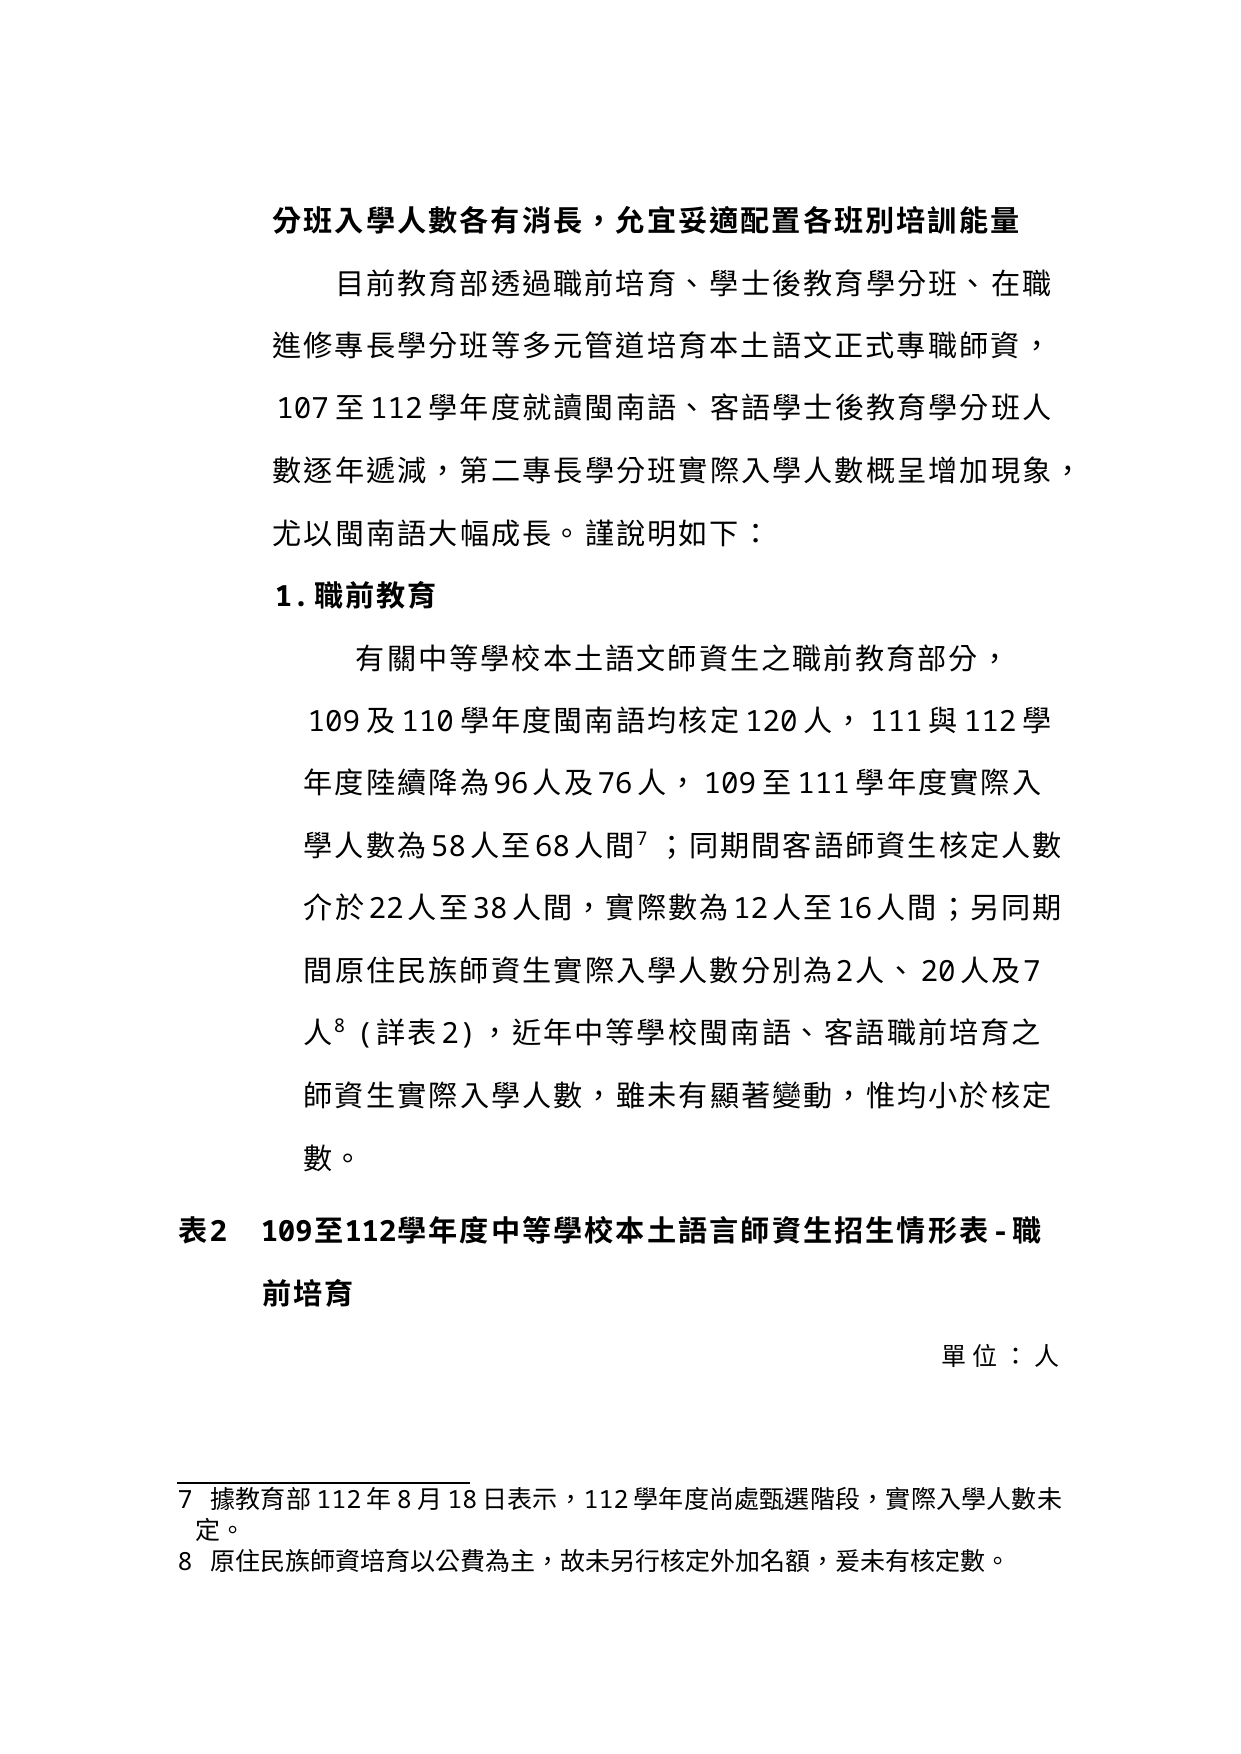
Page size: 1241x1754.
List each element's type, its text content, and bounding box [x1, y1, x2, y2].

text 目前教育部透過職前培育、學士後教育學分班、在職進修專長學分班等多元管道培育本土語文正式專職師資，107至112學年度就讀閩南語、客語學士後教育學分班人數逐年遞減，第二專長學分班實際入學人數概呈增加現象，尤以閩南語大幅成長。謹說明如下： [266, 240, 1063, 552]
text 原住民族師資培育以公費為主，故未另行核定外加名額，爰未有核定數。 [177, 1546, 1063, 1577]
text 1.職前教育 [266, 552, 1063, 615]
text 單位：人 [177, 1313, 1063, 1375]
text 有關中等學校本土語文師資生之職前教育部分，109及110學年度閩南語均核定120人，111與112學年度陸續降為96人及76人，109至111學年度實際入學人數為58人至68人間；同期間客語師資生核定人數介於22人至38人間，實際數為12人至16人間；另同期間原住民族師資生實際入學人數分別為2人、20人及7人(詳表2)，近年中等學校閩南語、客語職前培育之師資生實際入學人數，雖未有顯著變動，惟均小於核定數。 [295, 615, 1063, 1177]
text 分班入學人數各有消長，允宜妥適配置各班別培訓能量 [236, 177, 1063, 240]
text 表2 109至112學年度中等學校本土語言師資生招生情形表-職前培育 [177, 1188, 1063, 1313]
text 據教育部112年8月18日表示，112學年度尚處甄選階段，實際入學人數未定。 [177, 1483, 1063, 1546]
